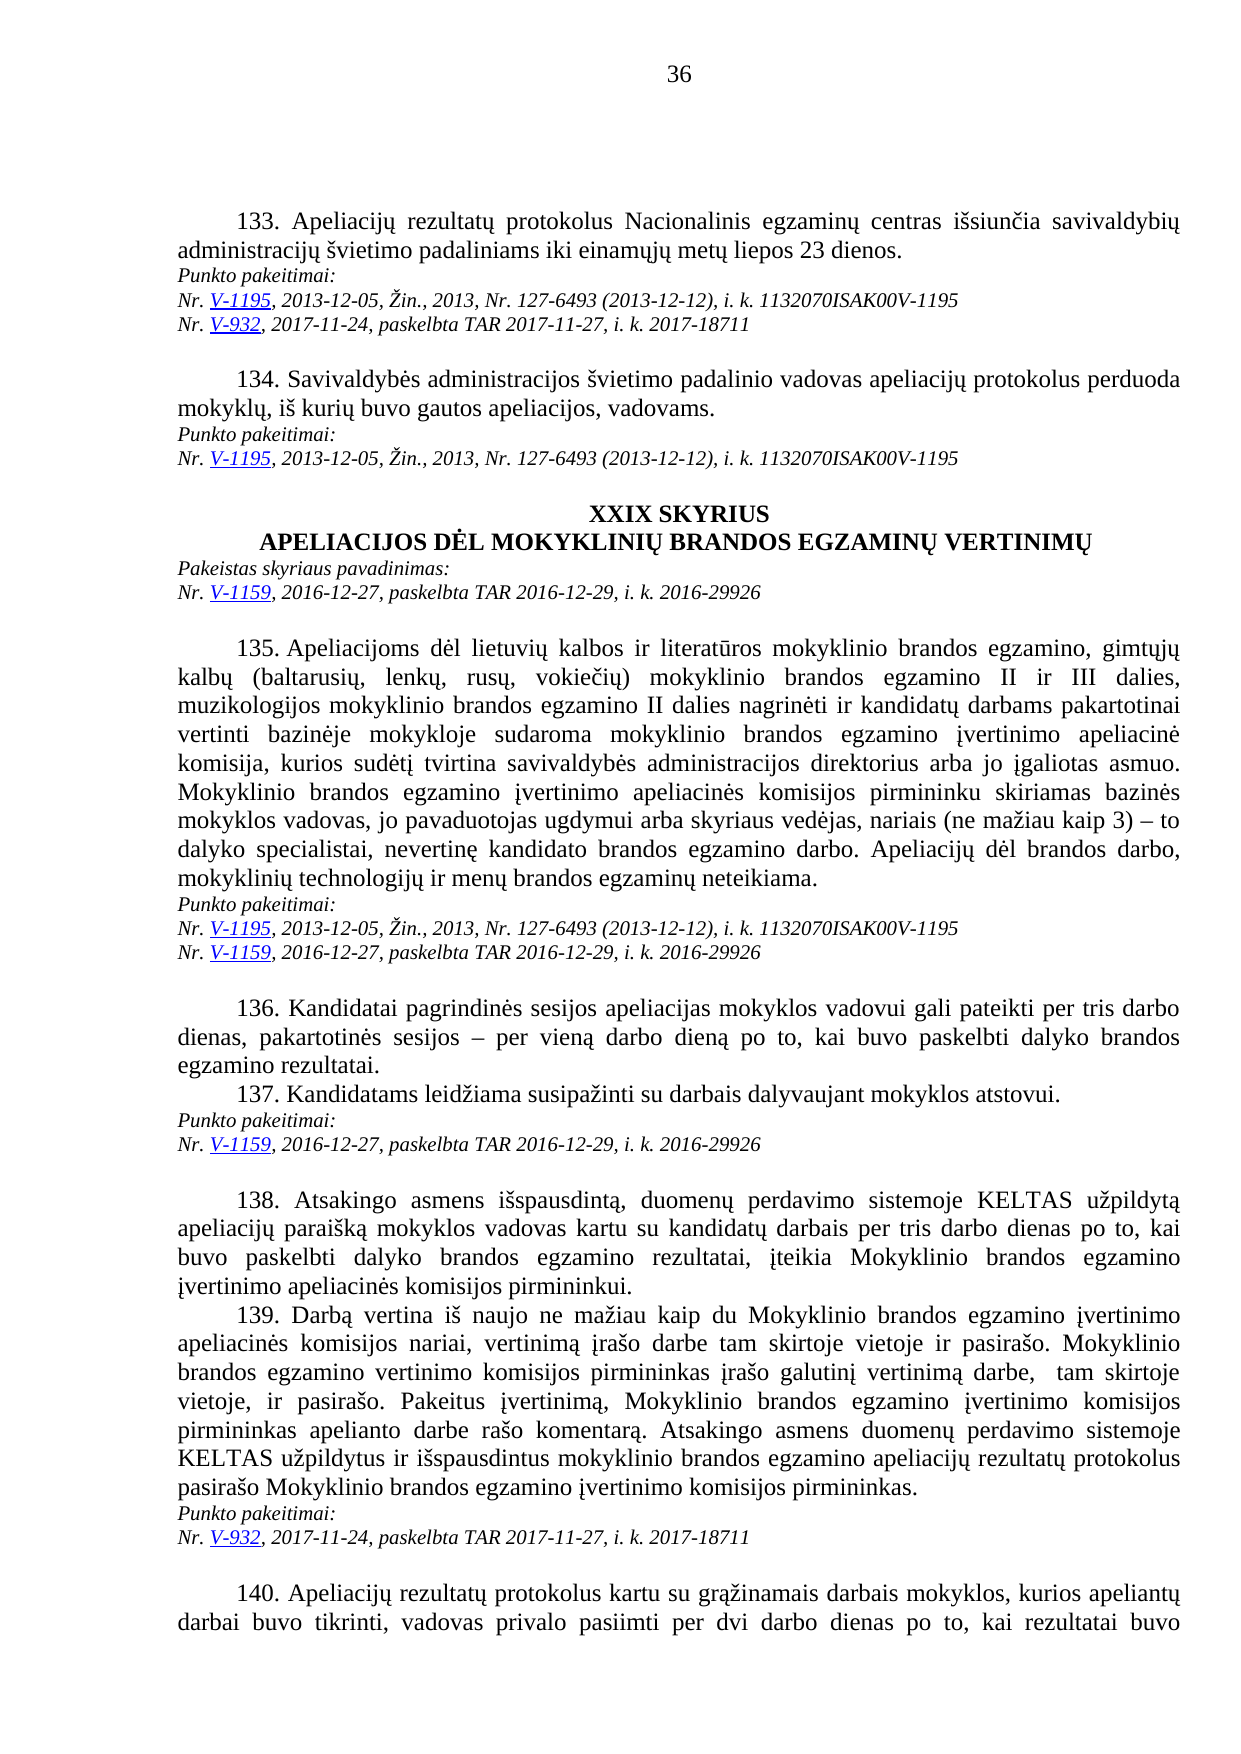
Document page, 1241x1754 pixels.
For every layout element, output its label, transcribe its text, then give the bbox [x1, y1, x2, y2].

text 137. Kandidatams leidžiama susipažinti su darbais dalyvaujant mokyklos atstovui. [177, 1079, 1181, 1108]
text Nr. V-1195, 2013-12-05, Žin., 2013, Nr. 127-6493 (2013-12-12), i. k. 1132070ISAK00V-1195 [177, 446, 1181, 470]
text Nr. V-932, 2017-11-24, paskelbta TAR 2017-11-27, i. k. 2017-18711 [177, 312, 1181, 336]
text Punkto pakeitimai: [177, 892, 1181, 916]
text Punkto pakeitimai: [177, 1108, 1181, 1132]
text Punkto pakeitimai: [177, 1501, 1181, 1525]
text Nr. V-1159, 2016-12-27, paskelbta TAR 2016-12-29, i. k. 2016-29926 [177, 580, 1181, 604]
text Nr. V-1159, 2016-12-27, paskelbta TAR 2016-12-29, i. k. 2016-29926 [177, 1132, 1181, 1156]
text Punkto pakeitimai: [177, 422, 1181, 446]
text Nr. V-932, 2017-11-24, paskelbta TAR 2017-11-27, i. k. 2017-18711 [177, 1525, 1181, 1549]
text Nr. V-1195, 2013-12-05, Žin., 2013, Nr. 127-6493 (2013-12-12), i. k. 1132070ISAK00V-1195 [177, 287, 1181, 312]
text Pakeistas skyriaus pavadinimas: [177, 556, 1181, 580]
text 139. Darbą vertina iš naujo ne mažiau kaip du Mokyklinio brandos egzamino įvertinimo apeliacinės komisijos nariai, vertinimą įrašo darbe tam skirtoje vietoje ir pasirašo. Mokyklinio brandos egzamino vertinimo komisijos pirmininkas įrašo galutinį vertinimą darbe, tam skirtoje vietoje, ir pasirašo. Pakeitus įvertinimą, Mokyklinio brandos egzamino įvertinimo komisijos pirmininkas apelianto darbe rašo komentarą. Atsakingo asmens duomenų perdavimo sistemoje KELTAS užpildytus ir išspausdintus mokyklinio brandos egzamino apeliacijų rezultatų protokolus pasirašo Mokyklinio brandos egzamino įvertinimo komisijos pirmininkas. [177, 1300, 1181, 1501]
text 136. Kandidatai pagrindinės sesijos apeliacijas mokyklos vadovui gali pateikti per tris darbo dienas, pakartotinės sesijos – per vieną darbo dieną po to, kai buvo paskelbti dalyko brandos egzamino rezultatai. [177, 993, 1181, 1079]
text 133. Apeliacijų rezultatų protokolus Nacionalinis egzaminų centras išsiunčia savivaldybių administracijų švietimo padaliniams iki einamųjų metų liepos 23 dienos. [177, 206, 1181, 263]
text 138. Atsakingo asmens išspausdintą, duomenų perdavimo sistemoje KELTAS užpildytą apeliacijų paraišką mokyklos vadovas kartu su kandidatų darbais per tris darbo dienas po to, kai buvo paskelbti dalyko brandos egzamino rezultatai, įteikia Mokyklinio brandos egzamino įvertinimo apeliacinės komisijos pirmininkui. [177, 1185, 1181, 1300]
text Nr. V-1159, 2016-12-27, paskelbta TAR 2016-12-29, i. k. 2016-29926 [177, 940, 1181, 964]
text Punkto pakeitimai: [177, 263, 1181, 287]
text 135. Apeliacijoms dėl lietuvių kalbos ir literatūros mokyklinio brandos egzamino, gimtųjų kalbų (baltarusių, lenkų, rusų, vokiečių) mokyklinio brandos egzamino II ir III dalies, muzikologijos mokyklinio brandos egzamino II dalies nagrinėti ir kandidatų darbams pakartotinai vertinti bazinėje mokykloje sudaroma mokyklinio brandos egzamino įvertinimo apeliacinė komisija, kurios sudėtį tvirtina savivaldybės administracijos direktorius arba jo įgaliotas asmuo. Mokyklinio brandos egzamino įvertinimo apeliacinės komisijos pirmininku skiriamas bazinės mokyklos vadovas, jo pavaduotojas ugdymui arba skyriaus vedėjas, nariais (ne mažiau kaip 3) – to dalyko specialistai, nevertinę kandidato brandos egzamino darbo. Apeliacijų dėl brandos darbo, mokyklinių technologijų ir menų brandos egzaminų neteikiama. [177, 633, 1181, 892]
text XXIX SKYRIUS APELIACIJOS DĖL MOKYKLINIŲ BRANDOS EGZAMINŲ VERTINIMŲ [177, 499, 1181, 556]
text Nr. V-1195, 2013-12-05, Žin., 2013, Nr. 127-6493 (2013-12-12), i. k. 1132070ISAK00V-1195 [177, 916, 1181, 940]
text 140. Apeliacijų rezultatų protokolus kartu su grąžinamais darbais mokyklos, kurios apeliantų darbai buvo tikrinti, vadovas privalo pasiimti per dvi darbo dienas po to, kai rezultatai buvo [177, 1578, 1181, 1635]
text 134. Savivaldybės administracijos švietimo padalinio vadovas apeliacijų protokolus perduoda mokyklų, iš kurių buvo gautos apeliacijos, vadovams. [177, 364, 1181, 422]
